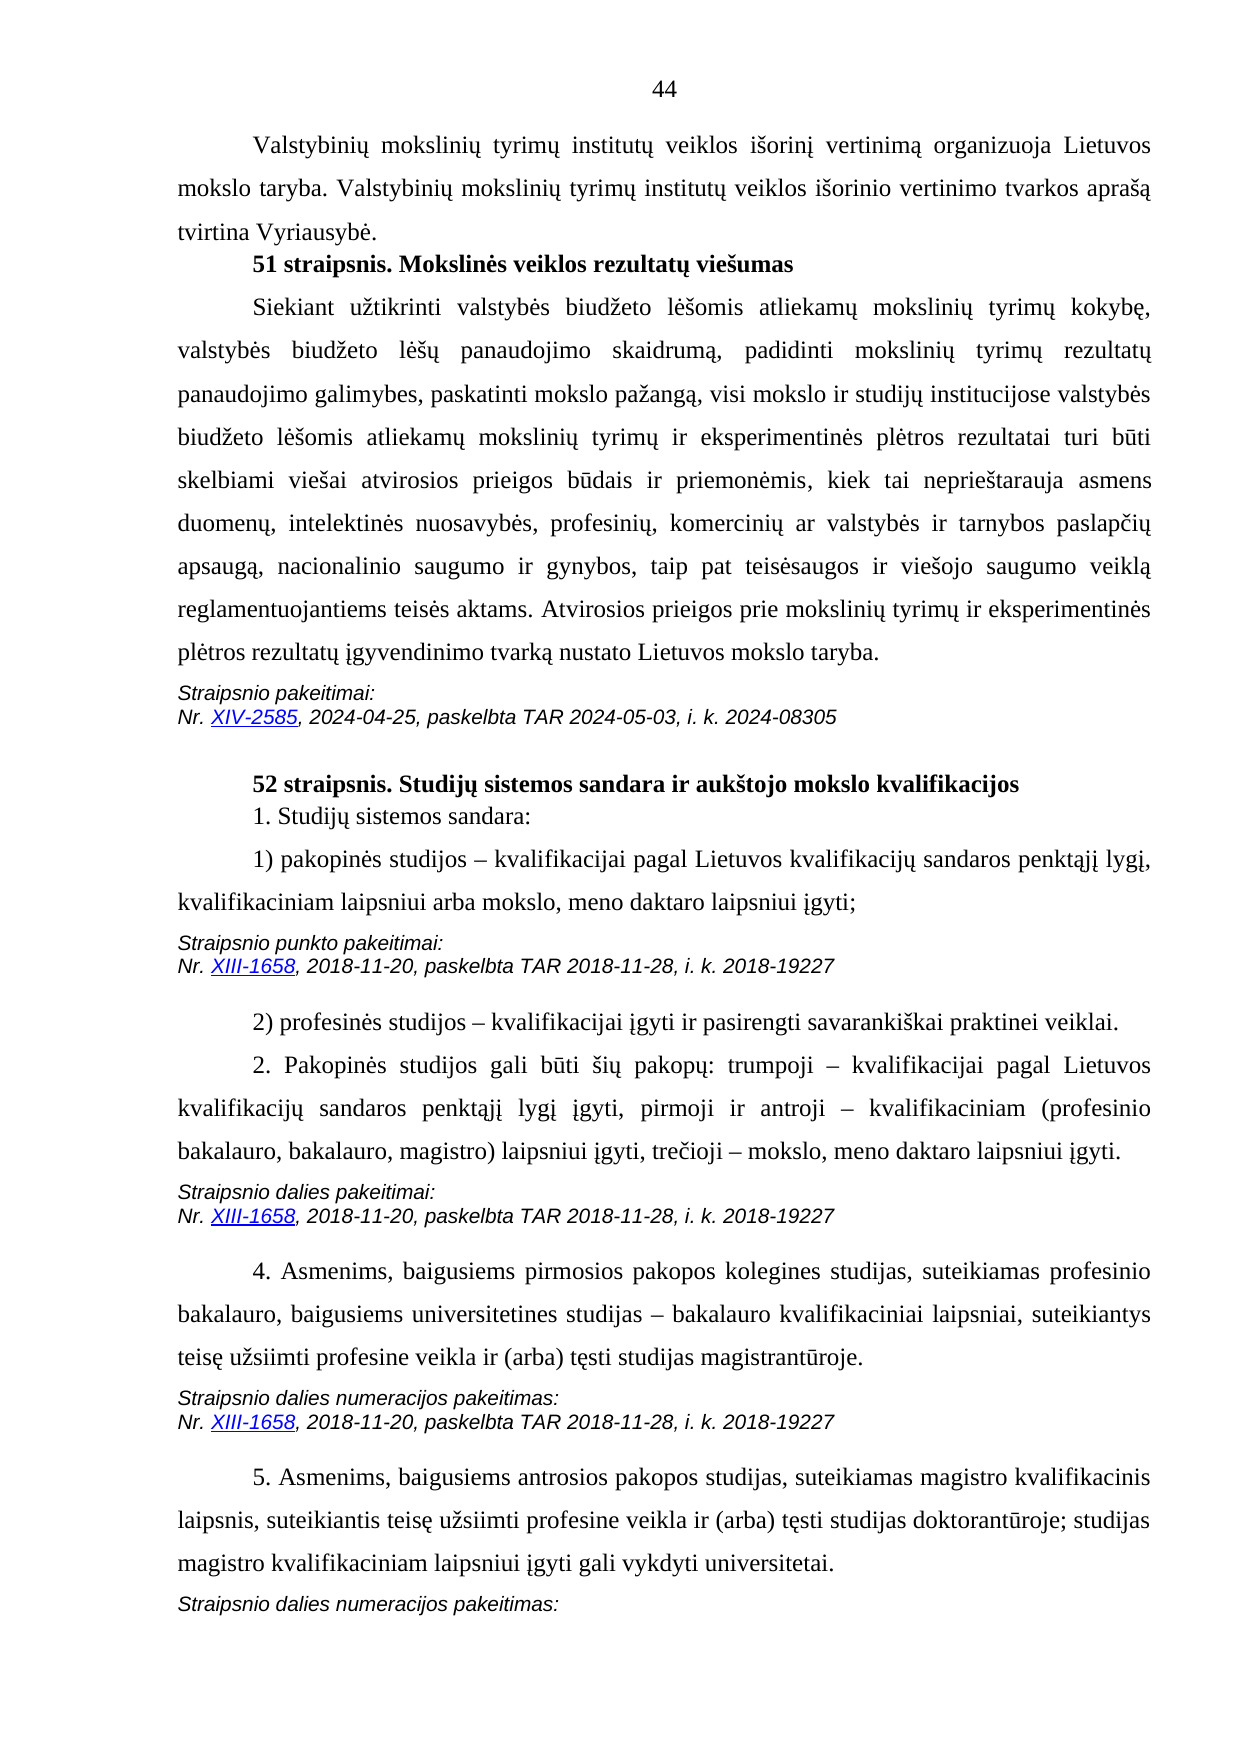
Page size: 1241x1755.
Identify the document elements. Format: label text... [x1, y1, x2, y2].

text 51 straipsnis. Mokslinės veiklos rezultatų viešumas [177, 249, 1152, 278]
text 52 straipsnis. Studijų sistemos sandara ir aukštojo mokslo kvalifikacijos [177, 757, 1152, 801]
text Valstybinių mokslinių tyrimų institutų veiklos išorinį vertinimą organizuoja Lietuvos mokslo taryba. Valstybinių mokslinių tyrimų institutų veiklos išorinio vertinimo tvarkos aprašą tvirtina Vyriausybė. [177, 118, 1152, 249]
text Straipsnio dalies pakeitimai: [177, 1179, 1152, 1203]
text Siekiant užtikrinti valstybės biudžeto lėšomis atliekamų mokslinių tyrimų kokybę, valstybės biudžeto lėšų panaudojimo skaidrumą, padidinti mokslinių tyrimų rezultatų panaudojimo galimybes, paskatinti mokslo pažangą, visi mokslo ir studijų institucijose valstybės biudžeto lėšomis atliekamų mokslinių tyrimų ir eksperimentinės plėtros rezultatai turi būti skelbiami viešai atvirosios prieigos būdais ir priemonėmis, kiek tai neprieštarauja asmens duomenų, intelektinės nuosavybės, profesinių, komercinių ar valstybės ir tarnybos paslapčių apsaugą, nacionalinio saugumo ir gynybos, taip pat teisėsaugos ir viešojo saugumo veiklą reglamentuojantiems teisės aktams. Atvirosios prieigos prie mokslinių tyrimų ir eksperimentinės plėtros rezultatų įgyvendinimo tvarką nustato Lietuvos mokslo taryba. [177, 292, 1152, 666]
text 2. Pakopinės studijos gali būti šių pakopų: trumpoji – kvalifikacijai pagal Lietuvos kvalifikacijų sandaros penktąjį lygį įgyti, pirmoji ir antroji – kvalifikaciniam (profesinio bakalauro, bakalauro, magistro) laipsniui įgyti, trečioji – mokslo, meno daktaro laipsniui įgyti. [177, 1050, 1152, 1165]
text Straipsnio dalies numeracijos pakeitimas: [177, 1592, 1152, 1616]
text Straipsnio pakeitimai: [177, 681, 1152, 704]
text Nr. XIV-2585, 2024-04-25, paskelbta TAR 2024-05-03, i. k. 2024-08305 [177, 704, 1152, 728]
text Nr. XIII-1658, 2018-11-20, paskelbta TAR 2018-11-28, i. k. 2018-19227 [177, 1203, 1152, 1227]
text 5. Asmenims, baigusiems antrosios pakopos studijas, suteikiamas magistro kvalifikacinis laipsnis, suteikiantis teisę užsiimti profesine veikla ir (arba) tęsti studijas doktorantūroje; studijas magistro kvalifikaciniam laipsniui įgyti gali vykdyti universitetai. [177, 1462, 1152, 1577]
text Nr. XIII-1658, 2018-11-20, paskelbta TAR 2018-11-28, i. k. 2018-19227 [177, 954, 1152, 978]
text Nr. XIII-1658, 2018-11-20, paskelbta TAR 2018-11-28, i. k. 2018-19227 [177, 1409, 1152, 1433]
text 1. Studijų sistemos sandara: [177, 801, 1152, 830]
text 2) profesinės studijos – kvalifikacijai įgyti ir pasirengti savarankiškai praktinei veiklai. [177, 1007, 1152, 1036]
text 4. Asmenims, baigusiems pirmosios pakopos kolegines studijas, suteikiamas profesinio bakalauro, baigusiems universitetines studijas – bakalauro kvalifikaciniai laipsniai, suteikiantys teisę užsiimti profesine veikla ir (arba) tęsti studijas magistrantūroje. [177, 1256, 1152, 1371]
text 1) pakopinės studijos – kvalifikacijai pagal Lietuvos kvalifikacijų sandaros penktąjį lygį, kvalifikaciniam laipsniui arba mokslo, meno daktaro laipsniui įgyti; [177, 844, 1152, 916]
text Straipsnio punkto pakeitimai: [177, 930, 1152, 954]
text Straipsnio dalies numeracijos pakeitimas: [177, 1386, 1152, 1409]
